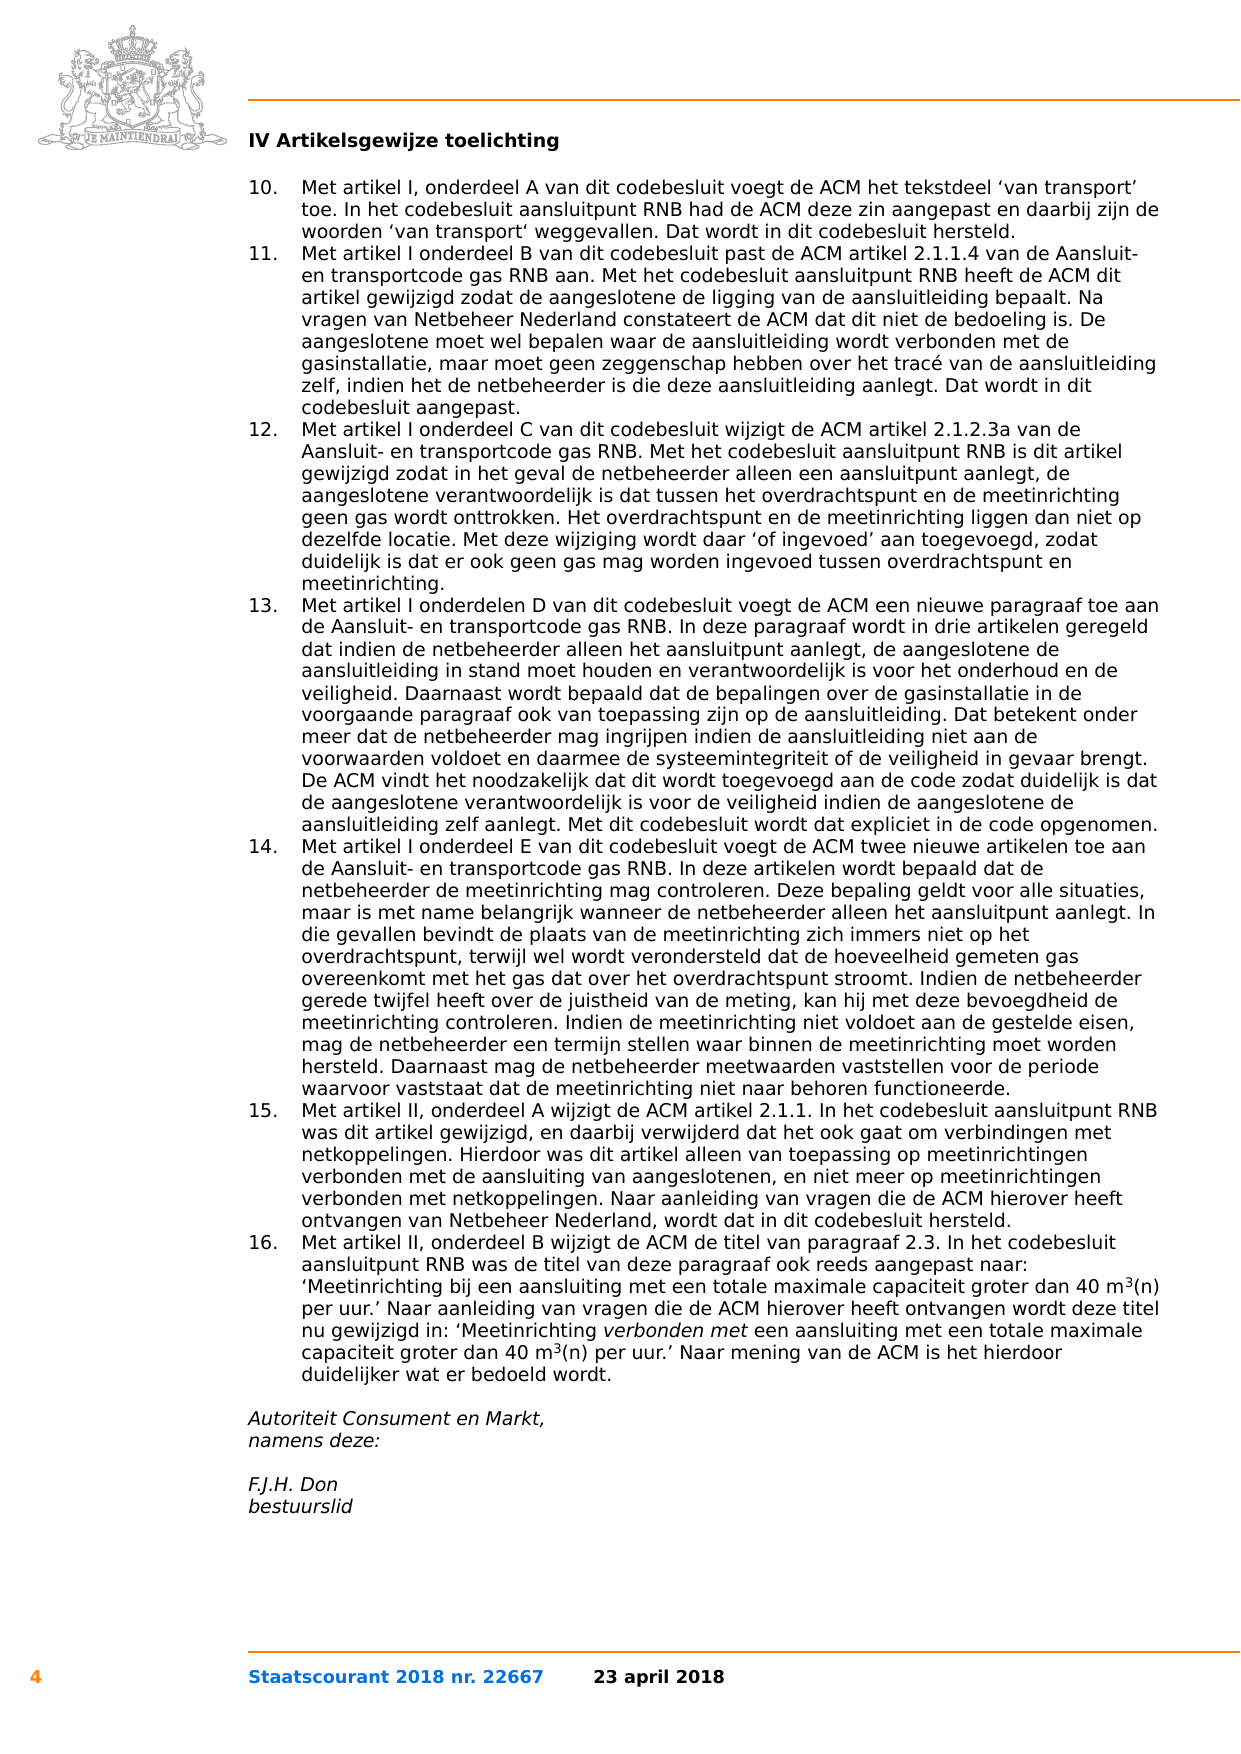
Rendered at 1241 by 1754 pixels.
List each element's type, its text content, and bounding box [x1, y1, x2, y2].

picture [38, 25, 227, 150]
text Autoriteit Consument en Markt, namens deze: F.J.H. Don bestuurslid [248, 1408, 1163, 1517]
text 11. Met artikel I onderdeel B van dit codebesluit past de ACM artikel 2.1.1.4 van de Aansluit- en transportcode gas RNB aan. Met het codebesluit aansluitpunt RNB heeft de ACM dit artikel gewijzigd zodat de aangeslotene de ligging van de aansluitleiding bepaalt. Na vragen van Netbeheer Nederland constateert de ACM dat dit niet de bedoeling is. De aangeslotene moet wel bepalen waar de aansluitleiding wordt verbonden met de gasinstallatie, maar moet geen zeggenschap hebben over het tracé van de aansluitleiding zelf, indien het de netbeheerder is die deze aansluitleiding aanlegt. Dat wordt in dit codebesluit aangepast. [248, 243, 1163, 419]
text 12. Met artikel I onderdeel C van dit codebesluit wijzigt de ACM artikel 2.1.2.3a van de Aansluit- en transportcode gas RNB. Met het codebesluit aansluitpunt RNB is dit artikel gewijzigd zodat in het geval de netbeheerder alleen een aansluitpunt aanlegt, de aangeslotene verantwoordelijk is dat tussen het overdrachtspunt en de meetinrichting geen gas wordt onttrokken. Het overdrachtspunt en de meetinrichting liggen dan niet op dezelfde locatie. Met deze wijziging wordt daar ‘of ingevoed’ aan toegevoegd, zodat duidelijk is dat er ook geen gas mag worden ingevoed tussen overdrachtspunt en meetinrichting. [248, 419, 1163, 594]
text 14. Met artikel I onderdeel E van dit codebesluit voegt de ACM twee nieuwe artikelen toe aan de Aansluit- en transportcode gas RNB. In deze artikelen wordt bepaald dat de netbeheerder de meetinrichting mag controleren. Deze bepaling geldt voor alle situaties, maar is met name belangrijk wanneer de netbeheerder alleen het aansluitpunt aanlegt. In die gevallen bevindt de plaats van de meetinrichting zich immers niet op het overdrachtspunt, terwijl wel wordt verondersteld dat de hoeveelheid gemeten gas overeenkomt met het gas dat over het overdrachtspunt stroomt. Indien de netbeheerder gerede twijfel heeft over de juistheid van de meting, kan hij met deze bevoegdheid de meetinrichting controleren. Indien de meetinrichting niet voldoet aan de gestelde eisen, mag de netbeheerder een termijn stellen waar binnen de meetinrichting moet worden hersteld. Daarnaast mag de netbeheerder meetwaarden vaststellen voor de periode waarvoor vaststaat dat de meetinrichting niet naar behoren functioneerde. [248, 836, 1163, 1100]
subtitle IV Artikelsgewijze toelichting [248, 130, 1163, 152]
text 16. Met artikel II, onderdeel B wijzigt de ACM de titel van paragraaf 2.3. In het codebesluit aansluitpunt RNB was de titel van deze paragraaf ook reeds aangepast naar: ‘Meetinrichting bij een aansluiting met een totale maximale capaciteit groter dan 40 m3(n) per uur.’ Naar aanleiding van vragen die de ACM hierover heeft ontvangen wordt deze titel nu gewijzigd in: ‘Meetinrichting verbonden met een aansluiting met een totale maximale capaciteit groter dan 40 m3(n) per uur.’ Naar mening van de ACM is het hierdoor duidelijker wat er bedoeld wordt. [248, 1232, 1163, 1386]
text 10. Met artikel I, onderdeel A van dit codebesluit voegt de ACM het tekstdeel ‘van transport’ toe. In het codebesluit aansluitpunt RNB had de ACM deze zin aangepast en daarbij zijn de woorden ‘van transport‘ weggevallen. Dat wordt in dit codebesluit hersteld. [248, 177, 1163, 243]
text 15. Met artikel II, onderdeel A wijzigt de ACM artikel 2.1.1. In het codebesluit aansluitpunt RNB was dit artikel gewijzigd, en daarbij verwijderd dat het ook gaat om verbindingen met netkoppelingen. Hierdoor was dit artikel alleen van toepassing op meetinrichtingen verbonden met de aansluiting van aangeslotenen, en niet meer op meetinrichtingen verbonden met netkoppelingen. Naar aanleiding van vragen die de ACM hierover heeft ontvangen van Netbeheer Nederland, wordt dat in dit codebesluit hersteld. [248, 1100, 1163, 1232]
text 13. Met artikel I onderdelen D van dit codebesluit voegt de ACM een nieuwe paragraaf toe aan de Aansluit- en transportcode gas RNB. In deze paragraaf wordt in drie artikelen geregeld dat indien de netbeheerder alleen het aansluitpunt aanlegt, de aangeslotene de aansluitleiding in stand moet houden en verantwoordelijk is voor het onderhoud en de veiligheid. Daarnaast wordt bepaald dat de bepalingen over de gasinstallatie in de voorgaande paragraaf ook van toepassing zijn op de aansluitleiding. Dat betekent onder meer dat de netbeheerder mag ingrijpen indien de aansluitleiding niet aan de voorwaarden voldoet en daarmee de systeemintegriteit of de veiligheid in gevaar brengt. De ACM vindt het noodzakelijk dat dit wordt toegevoegd aan de code zodat duidelijk is dat de aangeslotene verantwoordelijk is voor de veiligheid indien de aangeslotene de aansluitleiding zelf aanlegt. Met dit codebesluit wordt dat expliciet in de code opgenomen. [248, 594, 1163, 836]
